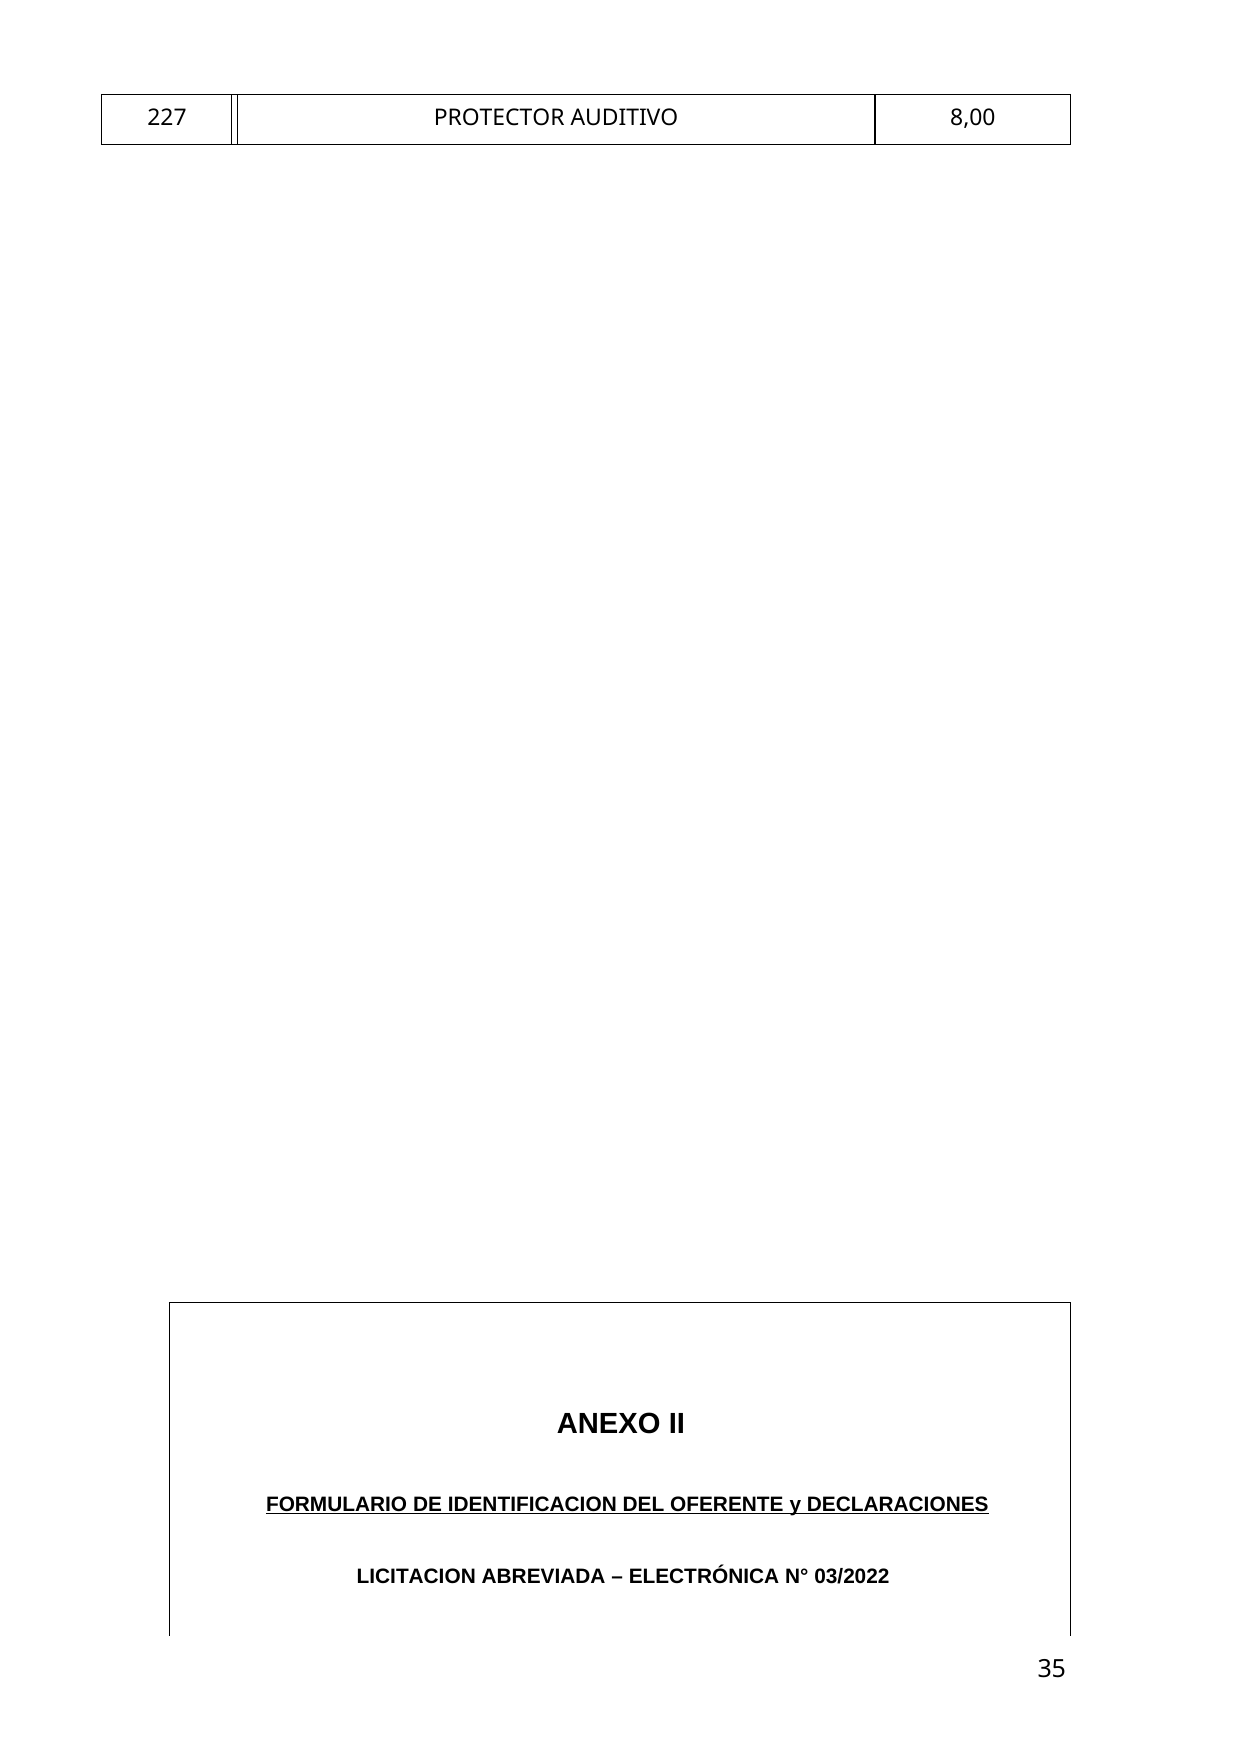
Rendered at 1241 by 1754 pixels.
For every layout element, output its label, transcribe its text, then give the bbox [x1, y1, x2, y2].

table_cell 8,00 [876, 95, 1070, 144]
table_cell PROTECTOR AUDITIVO [238, 95, 874, 144]
table_header ANEXO II FORMULARIO DE IDENTIFICACION DEL OFERENTE y DECLARACIONES LICITACION ABREVIADA – ELECTRÓNICA N° 03/2022 [170, 1303, 1070, 1636]
table_cell 227 [102, 95, 231, 144]
table_cell 7511 [232, 95, 237, 144]
